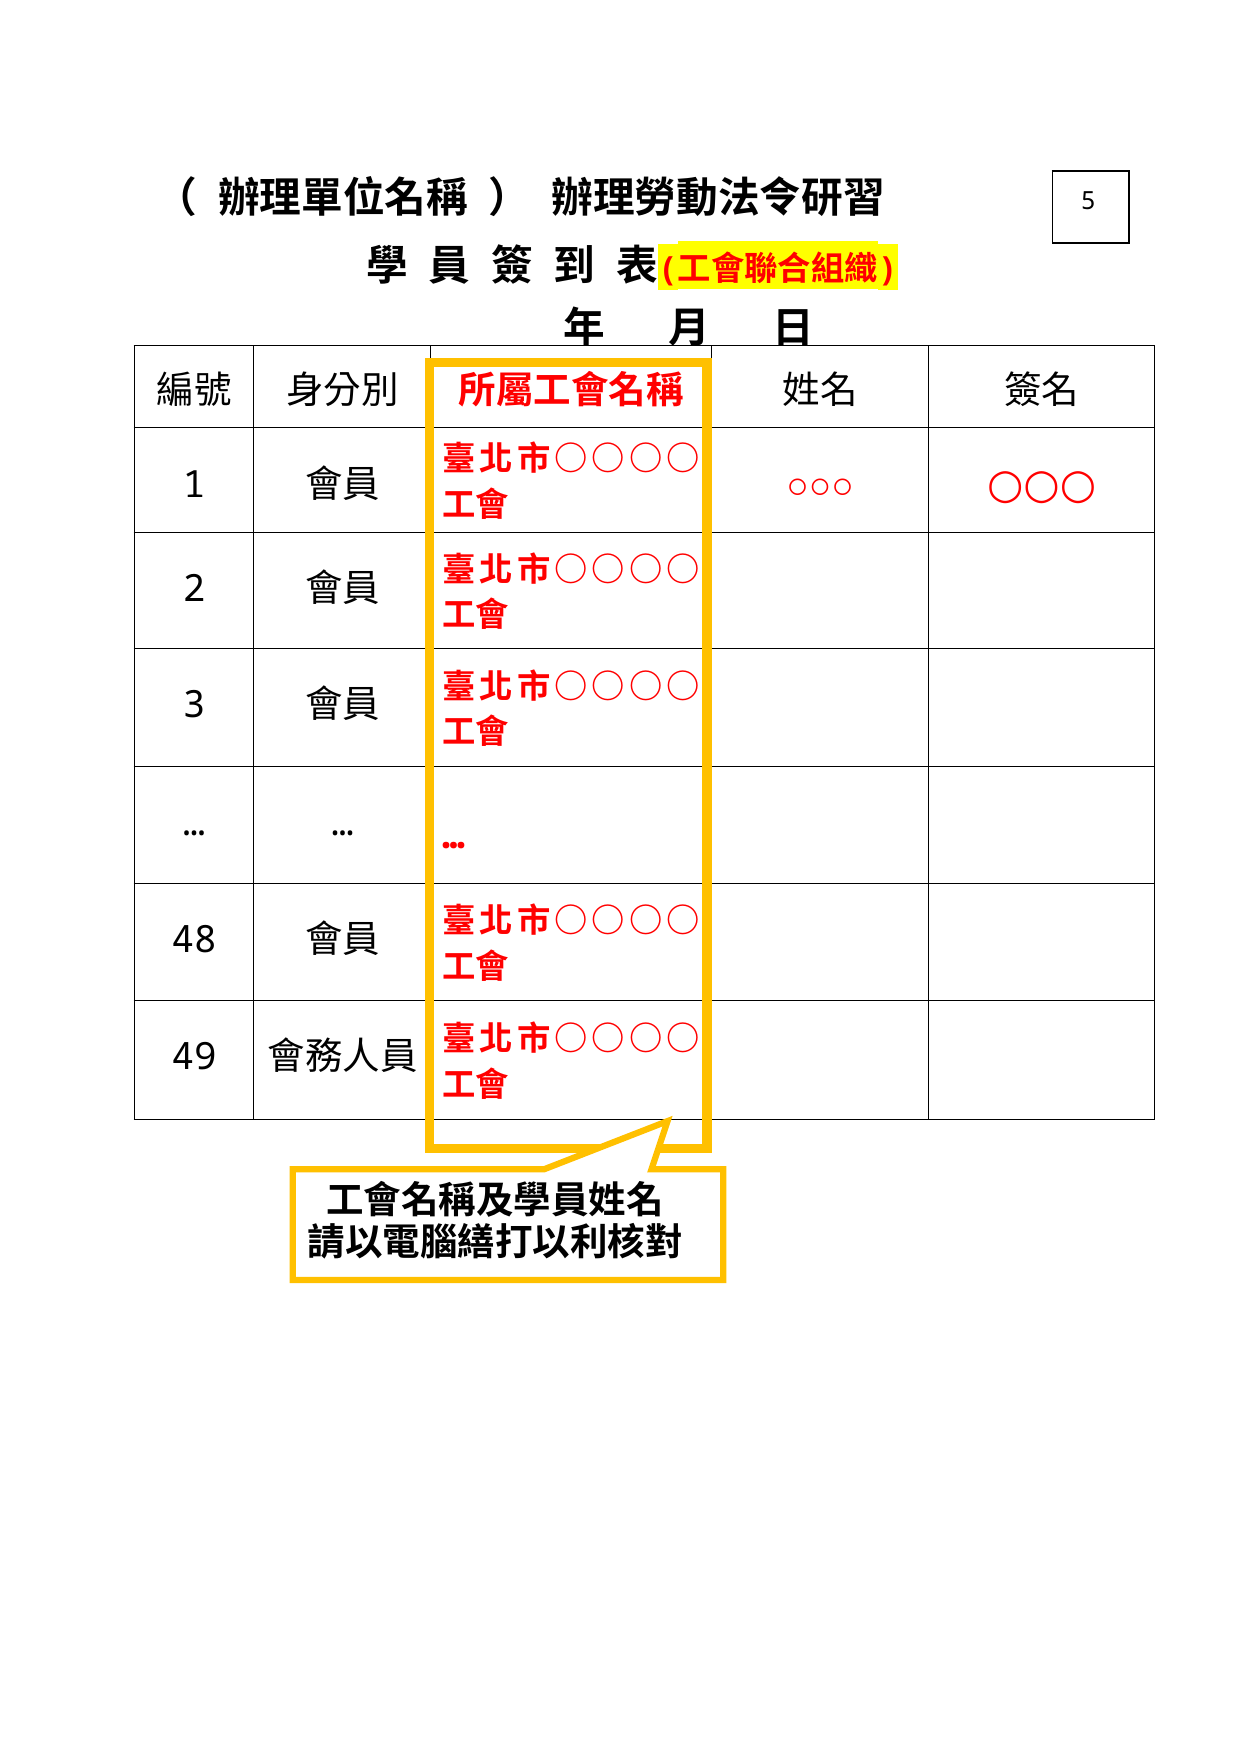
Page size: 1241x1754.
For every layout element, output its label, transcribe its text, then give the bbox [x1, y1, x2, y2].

table_cell 會員 [254, 649, 425, 766]
table_cell [712, 533, 928, 648]
table_cell 臺北市○○○○工會 [434, 884, 702, 1000]
table_cell 臺北市○○○○工會 [434, 533, 702, 648]
text 5 [1068, 179, 1113, 217]
table_cell 49 [135, 1001, 253, 1119]
table_cell 臺北市○○○○工會 [434, 649, 702, 766]
text 學 員 簽 到 表(工會聯合組織) [89, 220, 1199, 283]
table_header 姓名 [712, 346, 928, 427]
table_cell ○○○ [712, 428, 928, 532]
table_cell 會員 [254, 884, 425, 1000]
table_cell [929, 1001, 1154, 1119]
table_cell 臺北市○○○○工會 [434, 1001, 702, 1119]
table_cell [712, 1001, 928, 1119]
table_cell ○○○ [929, 428, 1154, 532]
table_cell … [135, 767, 253, 883]
table_header 簽名 [929, 346, 1154, 427]
table_cell … [434, 767, 702, 883]
table_cell 會員 [254, 533, 425, 648]
table_cell 會務人員 [254, 1001, 425, 1119]
table_cell [929, 649, 1154, 766]
table_cell [712, 767, 928, 883]
text [1130, 183, 1199, 220]
table_header 身分別 [254, 346, 430, 427]
table_cell [929, 533, 1154, 648]
table_header 編號 [135, 346, 253, 427]
table_cell 1 [135, 428, 253, 532]
text （ 辦理單位名稱 ） 辦理勞動法令研習 [89, 183, 1052, 220]
table_cell [929, 884, 1154, 1000]
table_cell 會員 [254, 428, 425, 532]
text 年 月 日 [89, 283, 1199, 345]
table_cell 3 [135, 649, 253, 766]
table_cell … [254, 767, 425, 883]
table_cell 2 [135, 533, 253, 648]
table_header 所屬工會名稱 [434, 367, 702, 427]
table_cell 48 [135, 884, 253, 1000]
table_cell [929, 767, 1154, 883]
table_cell [712, 649, 928, 766]
table_cell 臺北市○○○○工會 [434, 428, 702, 532]
table_cell [712, 884, 928, 1000]
table_header [431, 346, 711, 358]
text [1053, 172, 1128, 242]
